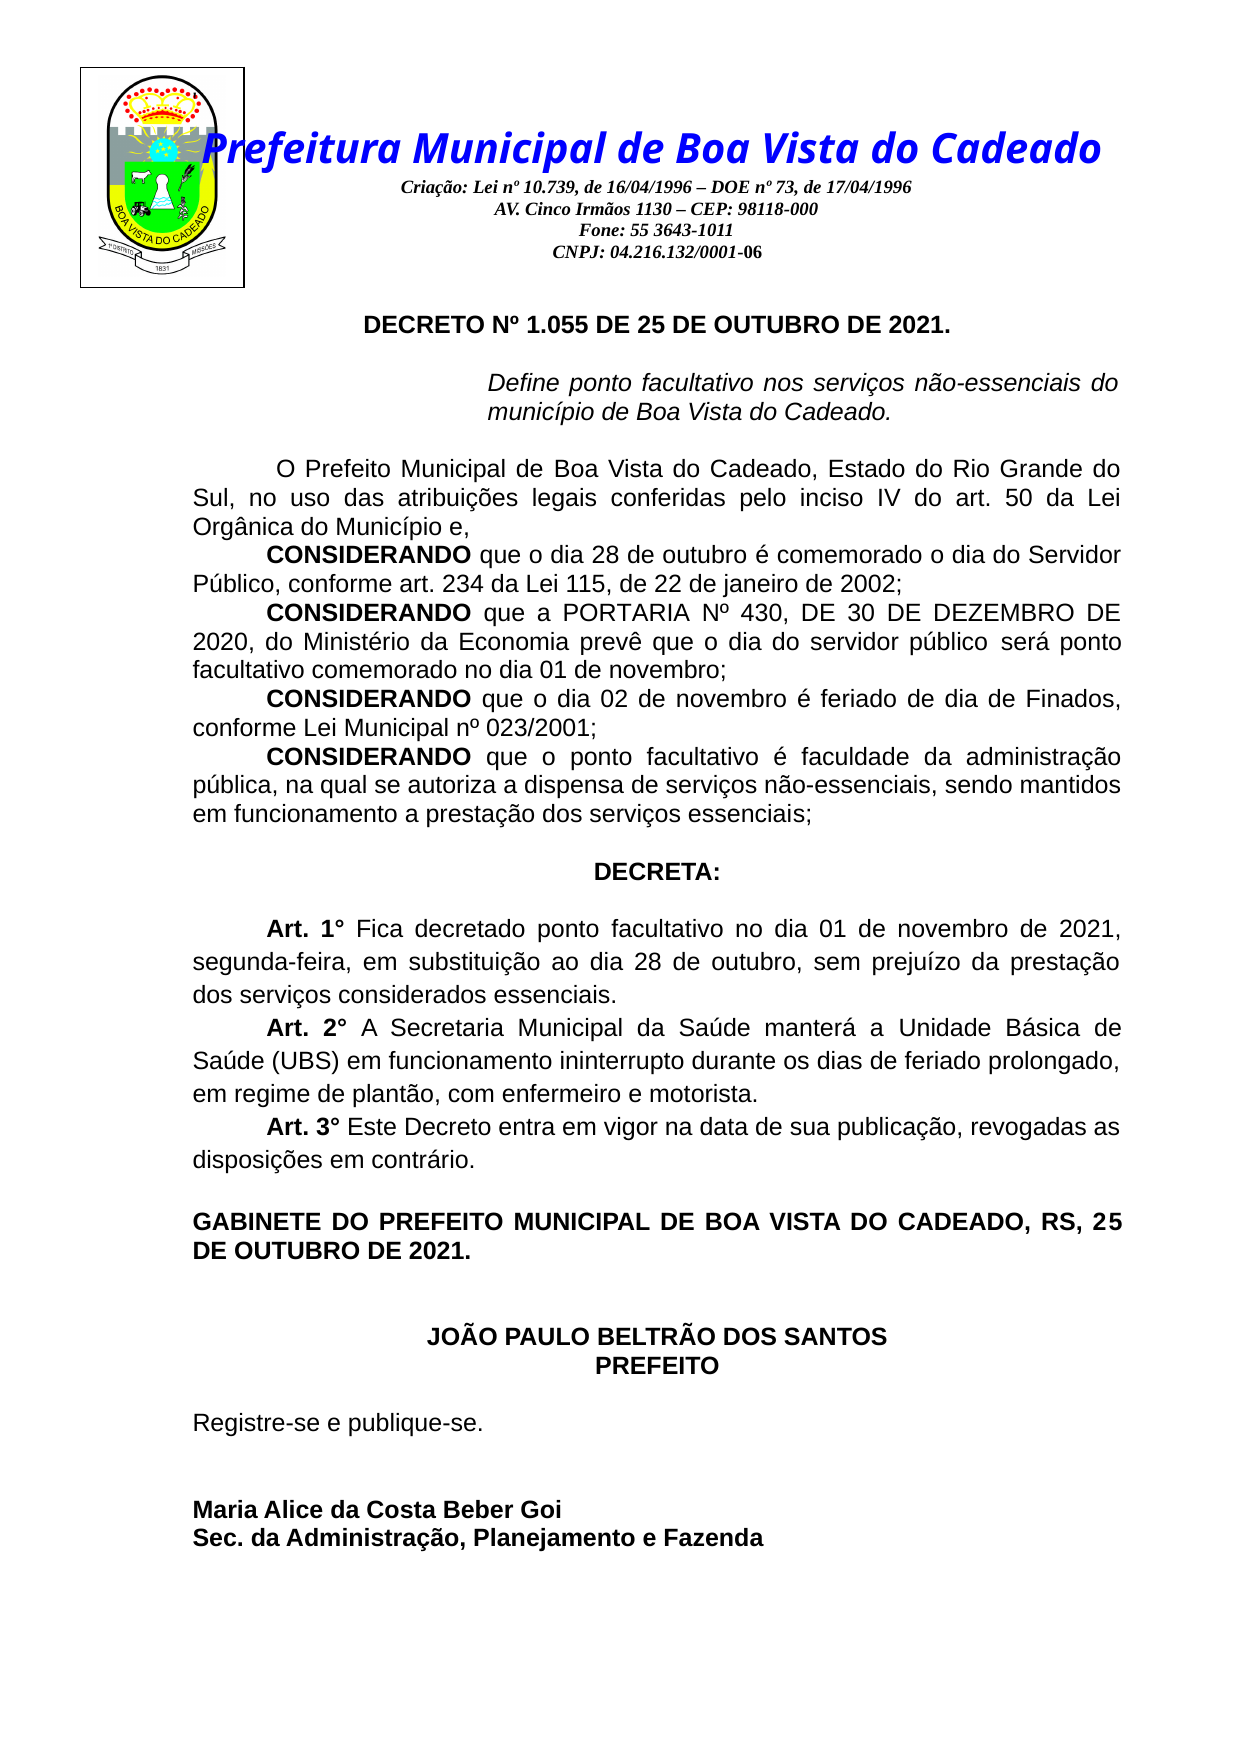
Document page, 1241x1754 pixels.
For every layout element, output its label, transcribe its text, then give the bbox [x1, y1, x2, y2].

text Maria Alice da Costa Beber Goi [192, 1494, 1122, 1523]
text Define ponto facultativo nos serviços não-essenciais do município de Boa Vista do Cadeado. [487, 368, 1122, 425]
text CONSIDERANDO que o dia 02 de novembro é feriado de dia de Finados, conforme Lei Municipal nº 023/2001; [192, 684, 1122, 742]
picture [212, 138, 220, 147]
text JOÃO PAULO BELTRÃO DOS SANTOS [192, 1322, 1122, 1351]
text PREFEITO [192, 1351, 1122, 1379]
text Sec. da Administração, Planejamento e Fazenda [192, 1523, 1122, 1552]
text CONSIDERANDO que o dia 28 de outubro é comemorado o dia do Servidor Público, conforme art. 234 da Lei 115, de 22 de janeiro de 2002; [192, 540, 1122, 598]
picture [98, 75, 226, 277]
text Art. 2° A Secretaria Municipal da Saúde manterá a Unidade Básica de Saúde (UBS) em funcionamento ininterrupto durante os dias de feriado prolongado, em regime de plantão, com enfermeiro e motorista. [192, 1013, 1122, 1108]
text CONSIDERANDO que o ponto facultativo é faculdade da administração pública, na qual se autoriza a dispensa de serviços não-essenciais, sendo mantidos em funcionamento a prestação dos serviços essenciais; [192, 742, 1122, 828]
text Art. 1° Fica decretado ponto facultativo no dia 01 de novembro de 2021, segunda-feira, em substituição ao dia 28 de outubro, sem prejuízo da prestação dos serviços considerados essenciais. [192, 914, 1122, 1009]
text O Prefeito Municipal de Boa Vista do Cadeado, Estado do Rio Grande do Sul, no uso das atribuições legais conferidas pelo inciso IV do art. 50 da Lei Orgânica do Município e, [192, 454, 1122, 540]
text DECRETO Nº 1.055 DE 25 DE OUTUBRO DE 2021. [192, 310, 1122, 339]
text Registre-se e publique-se. [192, 1408, 1122, 1437]
text GABINETE DO PREFEITO MUNICIPAL DE BOA VISTA DO CADEADO, RS, 25 DE OUTUBRO DE 2021. [192, 1207, 1122, 1264]
text CONSIDERANDO que a PORTARIA Nº 430, DE 30 DE DEZEMBRO DE 2020, do Ministério da Economia prevê que o dia do servidor público será ponto facultativo comemorado no dia 01 de novembro; [192, 598, 1122, 684]
text DECRETA: [192, 857, 1122, 885]
text Art. 3° Este Decreto entra em vigor na data de sua publicação, revogadas as disposições em contrário. [192, 1112, 1122, 1174]
